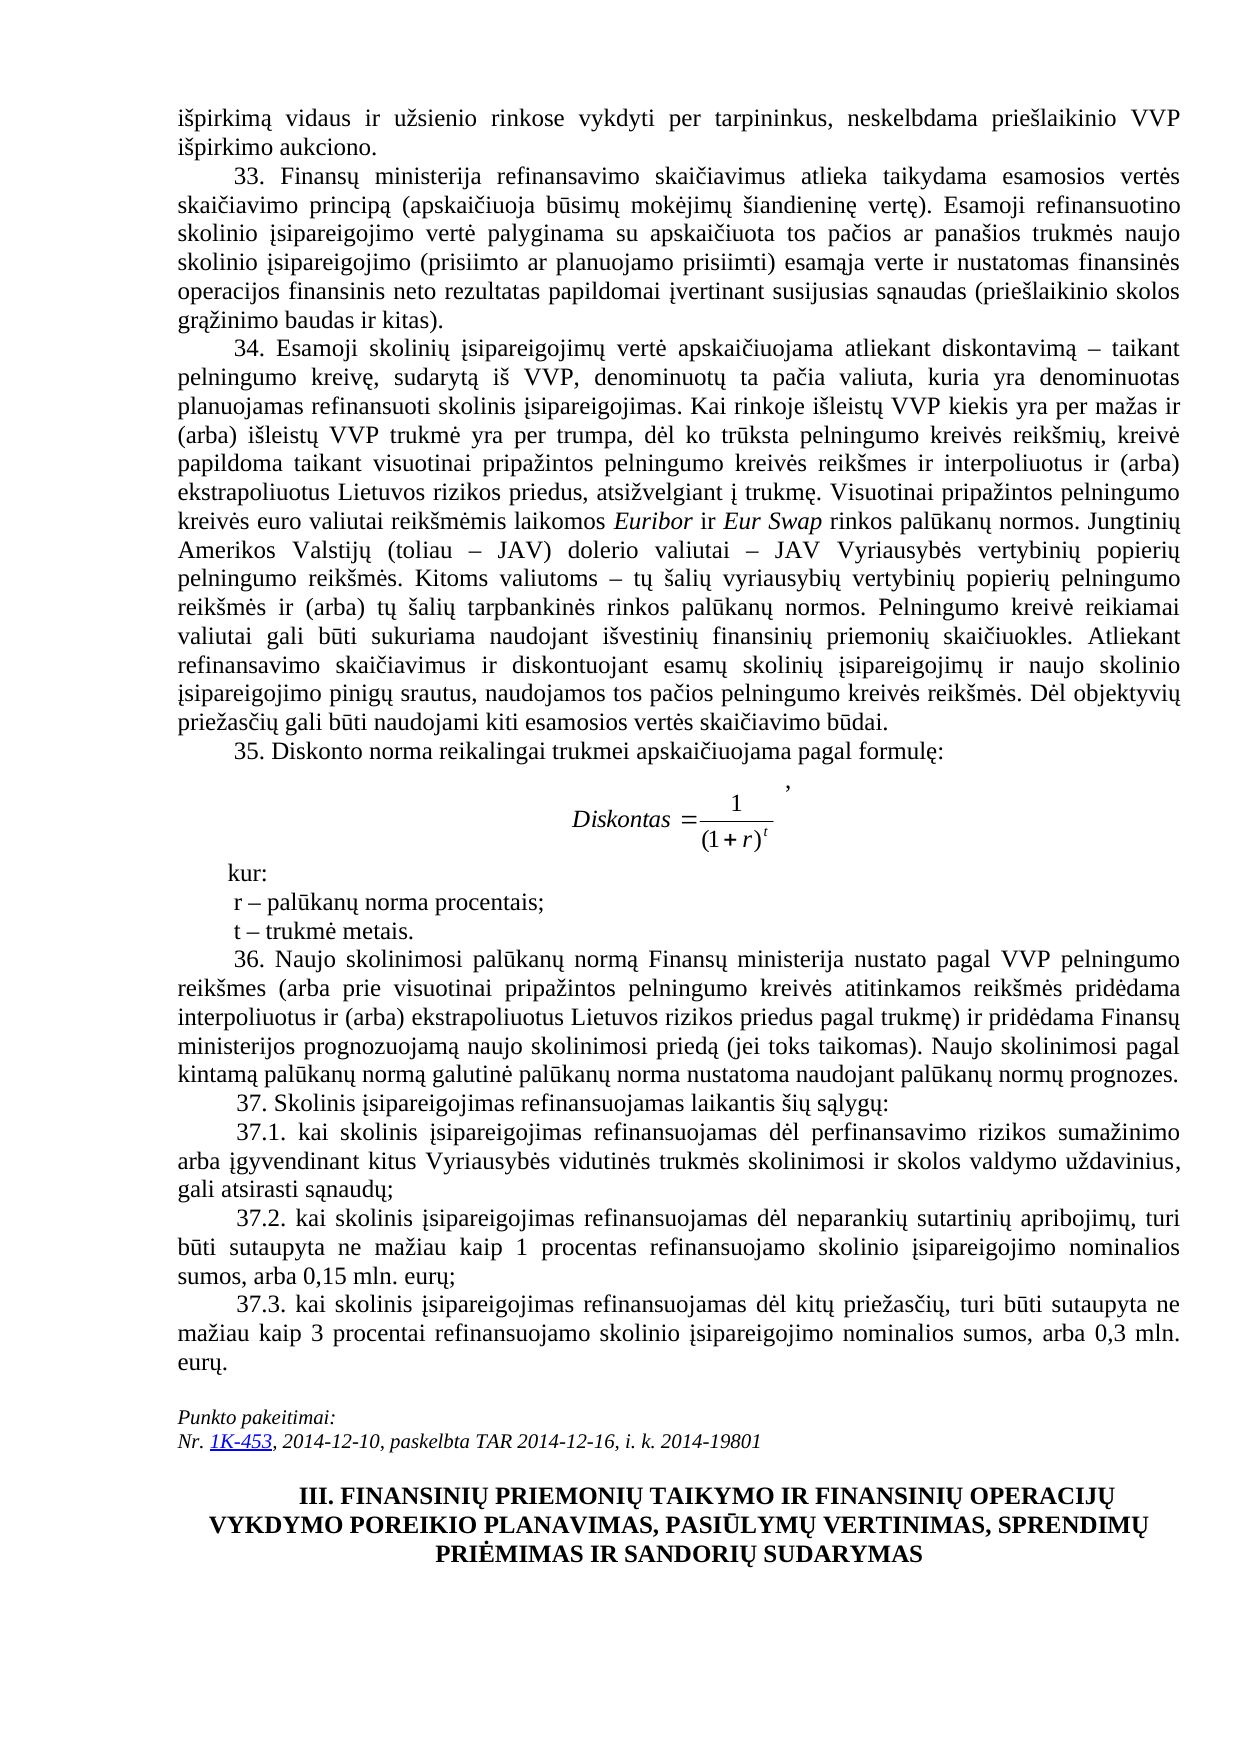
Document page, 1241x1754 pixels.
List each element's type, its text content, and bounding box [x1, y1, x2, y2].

text Punkto pakeitimai: [177, 1404, 1181, 1429]
text 37.2. kai skolinis įsipareigojimas refinansuojamas dėl neparankių sutartinių apribojimų, turi būti sutaupyta ne mažiau kaip 1 procentas refinansuojamo skolinio įsipareigojimo nominalios sumos, arba 0,15 mln. eurų; [177, 1203, 1181, 1289]
text 37.1. kai skolinis įsipareigojimas refinansuojamas dėl perfinansavimo rizikos sumažinimo arba įgyvendinant kitus Vyriausybės vidutinės trukmės skolinimosi ir skolos valdymo uždavinius, gali atsirasti sąnaudų; [177, 1117, 1181, 1203]
text 33. Finansų ministerija refinansavimo skaičiavimus atlieka taikydama esamosios vertės skaičiavimo principą (apskaičiuoja būsimų mokėjimų šiandieninę vertę). Esamoji refinansuotino skolinio įsipareigojimo vertė palyginama su apskaičiuota tos pačios ar panašios trukmės naujo skolinio įsipareigojimo (prisiimto ar planuojamo prisiimti) esamąja verte ir nustatomas finansinės operacijos finansinis neto rezultatas papildomai įvertinant susijusias sąnaudas (priešlaikinio skolos grąžinimo baudas ir kitas). [177, 161, 1181, 333]
text Diskontas = 1/ (1+r)t, [177, 765, 1181, 858]
text išpirkimą vidaus ir užsienio rinkose vykdyti per tarpininkus, neskelbdama priešlaikinio VVP išpirkimo aukciono. [177, 103, 1181, 161]
text kur: [177, 858, 1181, 887]
text III. FINANSINIŲ PRIEMONIŲ TAIKYMO IR FINANSINIŲ OPERACIJŲ VYKDYMO POREIKIO PLANAVIMAS, PASIŪLYMŲ VERTINIMAS, SPRENDIMŲ PRIĖMIMAS IR SANDORIŲ SUDARYMAS [177, 1481, 1181, 1568]
text Nr. 1K-453, 2014-12-10, paskelbta TAR 2014-12-16, i. k. 2014-19801 [177, 1429, 1181, 1453]
text 35. Diskonto norma reikalingai trukmei apskaičiuojama pagal formulę: [177, 736, 1181, 765]
text 37.3. kai skolinis įsipareigojimas refinansuojamas dėl kitų priežasčių, turi būti sutaupyta ne mažiau kaip 3 procentai refinansuojamo skolinio įsipareigojimo nominalios sumos, arba 0,3 mln. eurų. [177, 1289, 1181, 1376]
text 37. Skolinis įsipareigojimas refinansuojamas laikantis šių sąlygų: [177, 1088, 1181, 1117]
text t – trukmė metais. [177, 916, 1181, 944]
text 36. Naujo skolinimosi palūkanų normą Finansų ministerija nustato pagal VVP pelningumo reikšmes (arba prie visuotinai pripažintos pelningumo kreivės atitinkamos reikšmės pridėdama interpoliuotus ir (arba) ekstrapoliuotus Lietuvos rizikos priedus pagal trukmę) ir pridėdama Finansų ministerijos prognozuojamą naujo skolinimosi priedą (jei toks taikomas). Naujo skolinimosi pagal kintamą palūkanų normą galutinė palūkanų norma nustatoma naudojant palūkanų normų prognozes. [177, 944, 1181, 1088]
text r – palūkanų norma procentais; [177, 887, 1181, 916]
text 34. Esamoji skolinių įsipareigojimų vertė apskaičiuojama atliekant diskontavimą – taikant pelningumo kreivę, sudarytą iš VVP, denominuotų ta pačia valiuta, kuria yra denominuotas planuojamas refinansuoti skolinis įsipareigojimas. Kai rinkoje išleistų VVP kiekis yra per mažas ir (arba) išleistų VVP trukmė yra per trumpa, dėl ko trūksta pelningumo kreivės reikšmių, kreivė papildoma taikant visuotinai pripažintos pelningumo kreivės reikšmes ir interpoliuotus ir (arba) ekstrapoliuotus Lietuvos rizikos priedus, atsižvelgiant į trukmę. Visuotinai pripažintos pelningumo kreivės euro valiutai reikšmėmis laikomos Euribor ir Eur Swap rinkos palūkanų normos. Jungtinių Amerikos Valstijų (toliau – JAV) dolerio valiutai – JAV Vyriausybės vertybinių popierių pelningumo reikšmės. Kitoms valiutoms – tų šalių vyriausybių vertybinių popierių pelningumo reikšmės ir (arba) tų šalių tarpbankinės rinkos palūkanų normos. Pelningumo kreivė reikiamai valiutai gali būti sukuriama naudojant išvestinių finansinių priemonių skaičiuokles. Atliekant refinansavimo skaičiavimus ir diskontuojant esamų skolinių įsipareigojimų ir naujo skolinio įsipareigojimo pinigų srautus, naudojamos tos pačios pelningumo kreivės reikšmės. Dėl objektyvių priežasčių gali būti naudojami kiti esamosios vertės skaičiavimo būdai. [177, 333, 1181, 736]
